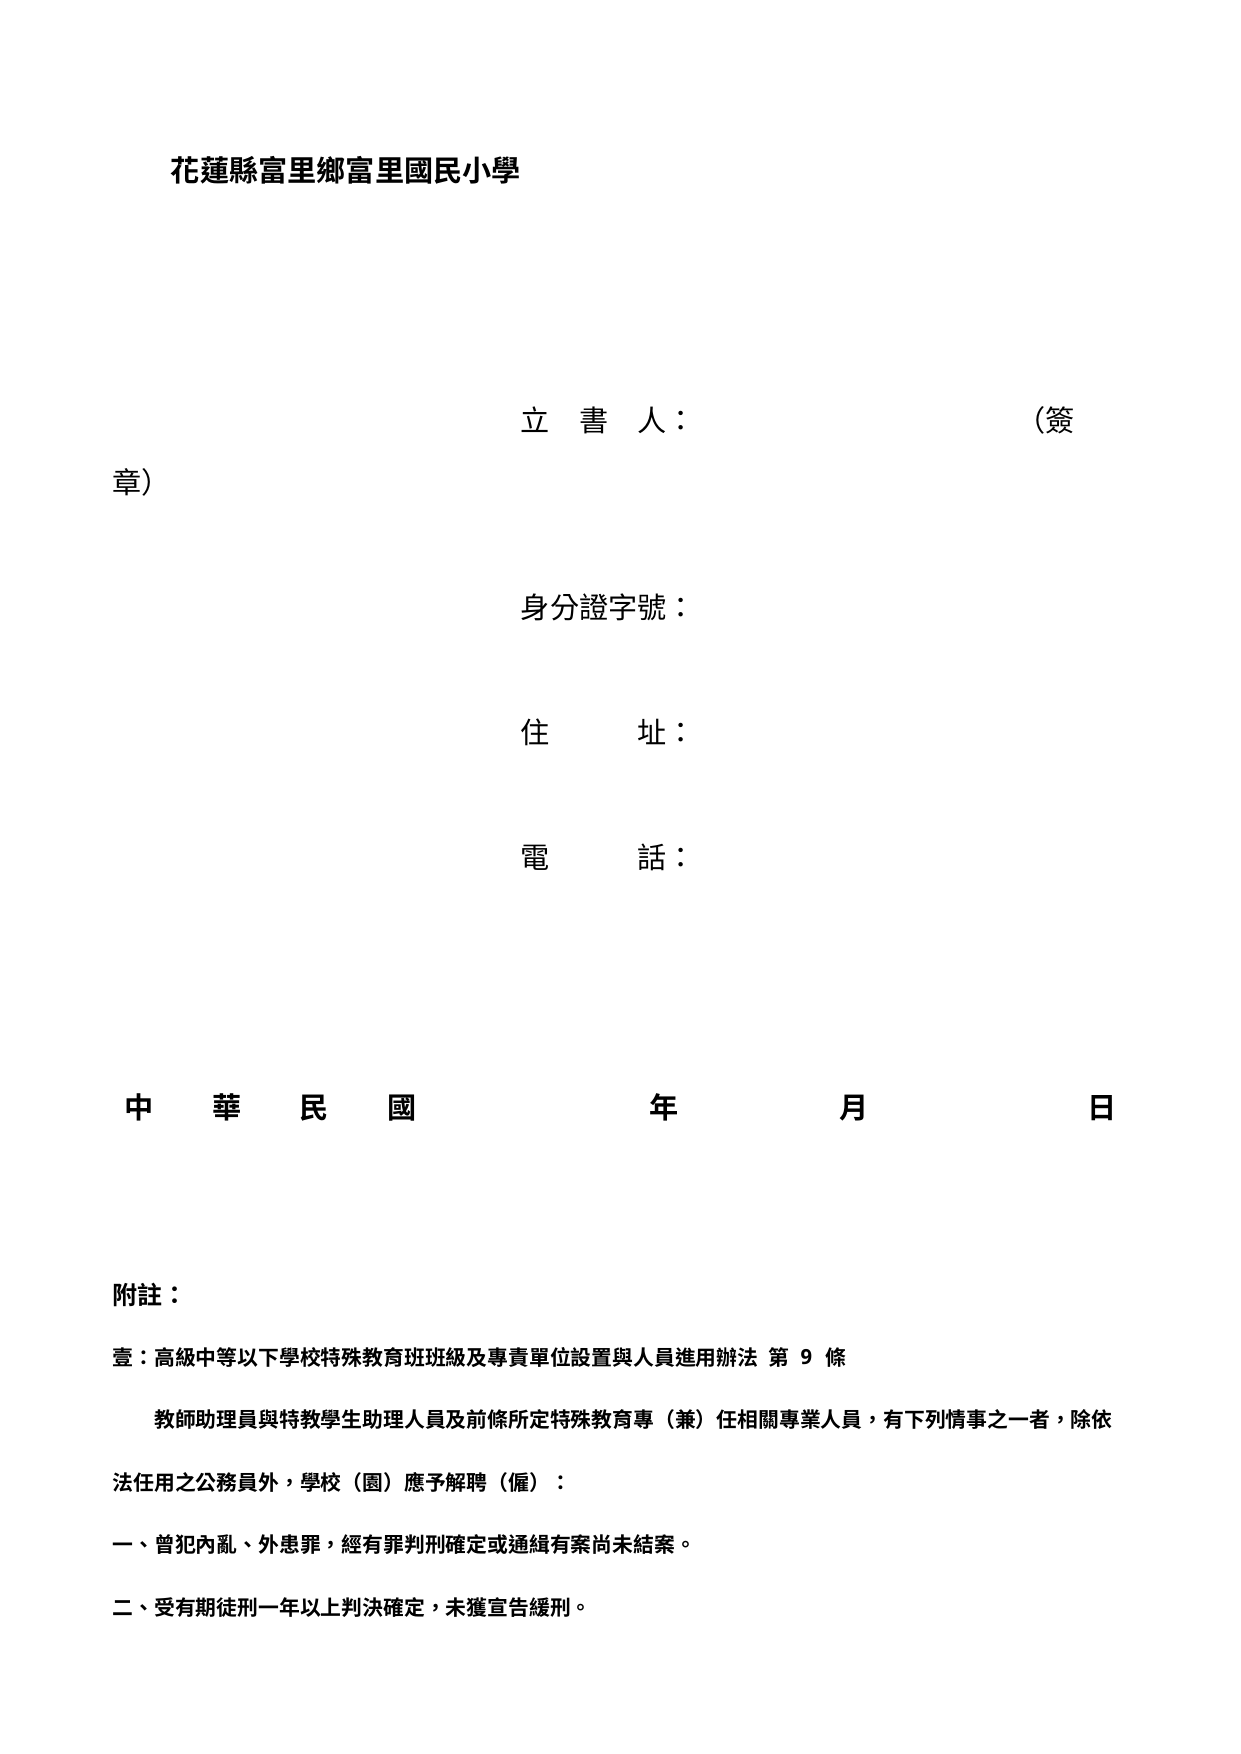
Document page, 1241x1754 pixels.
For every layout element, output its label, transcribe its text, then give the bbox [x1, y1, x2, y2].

text 教師助理員與特教學生助理人員及前條所定特殊教育專（兼）任相關專業人員，有下列情事之一者，除依法任用之公務員外，學校（園）應予解聘（僱）： [112, 1377, 1128, 1502]
text 壹：高級中等以下學校特殊教育班班級及專責單位設置與人員進用辦法 第 9 條 [112, 1314, 1128, 1377]
text 一、曾犯內亂、外患罪，經有罪判刑確定或通緝有案尚未結案。 [112, 1502, 1128, 1564]
text 二、受有期徒刑一年以上判決確定，未獲宣告緩刑。 [112, 1564, 1128, 1627]
text 電 話： [112, 814, 1128, 877]
text 身分證字號： [112, 564, 1128, 627]
text 中 華 民 國 年 月 日 [112, 1064, 1128, 1127]
text 花蓮縣富里鄉富里國民小學 [112, 127, 1128, 189]
text 附註： [112, 1252, 1128, 1314]
text 立 書 人： （簽章） [112, 377, 1128, 502]
text 住 址： [112, 689, 1128, 752]
